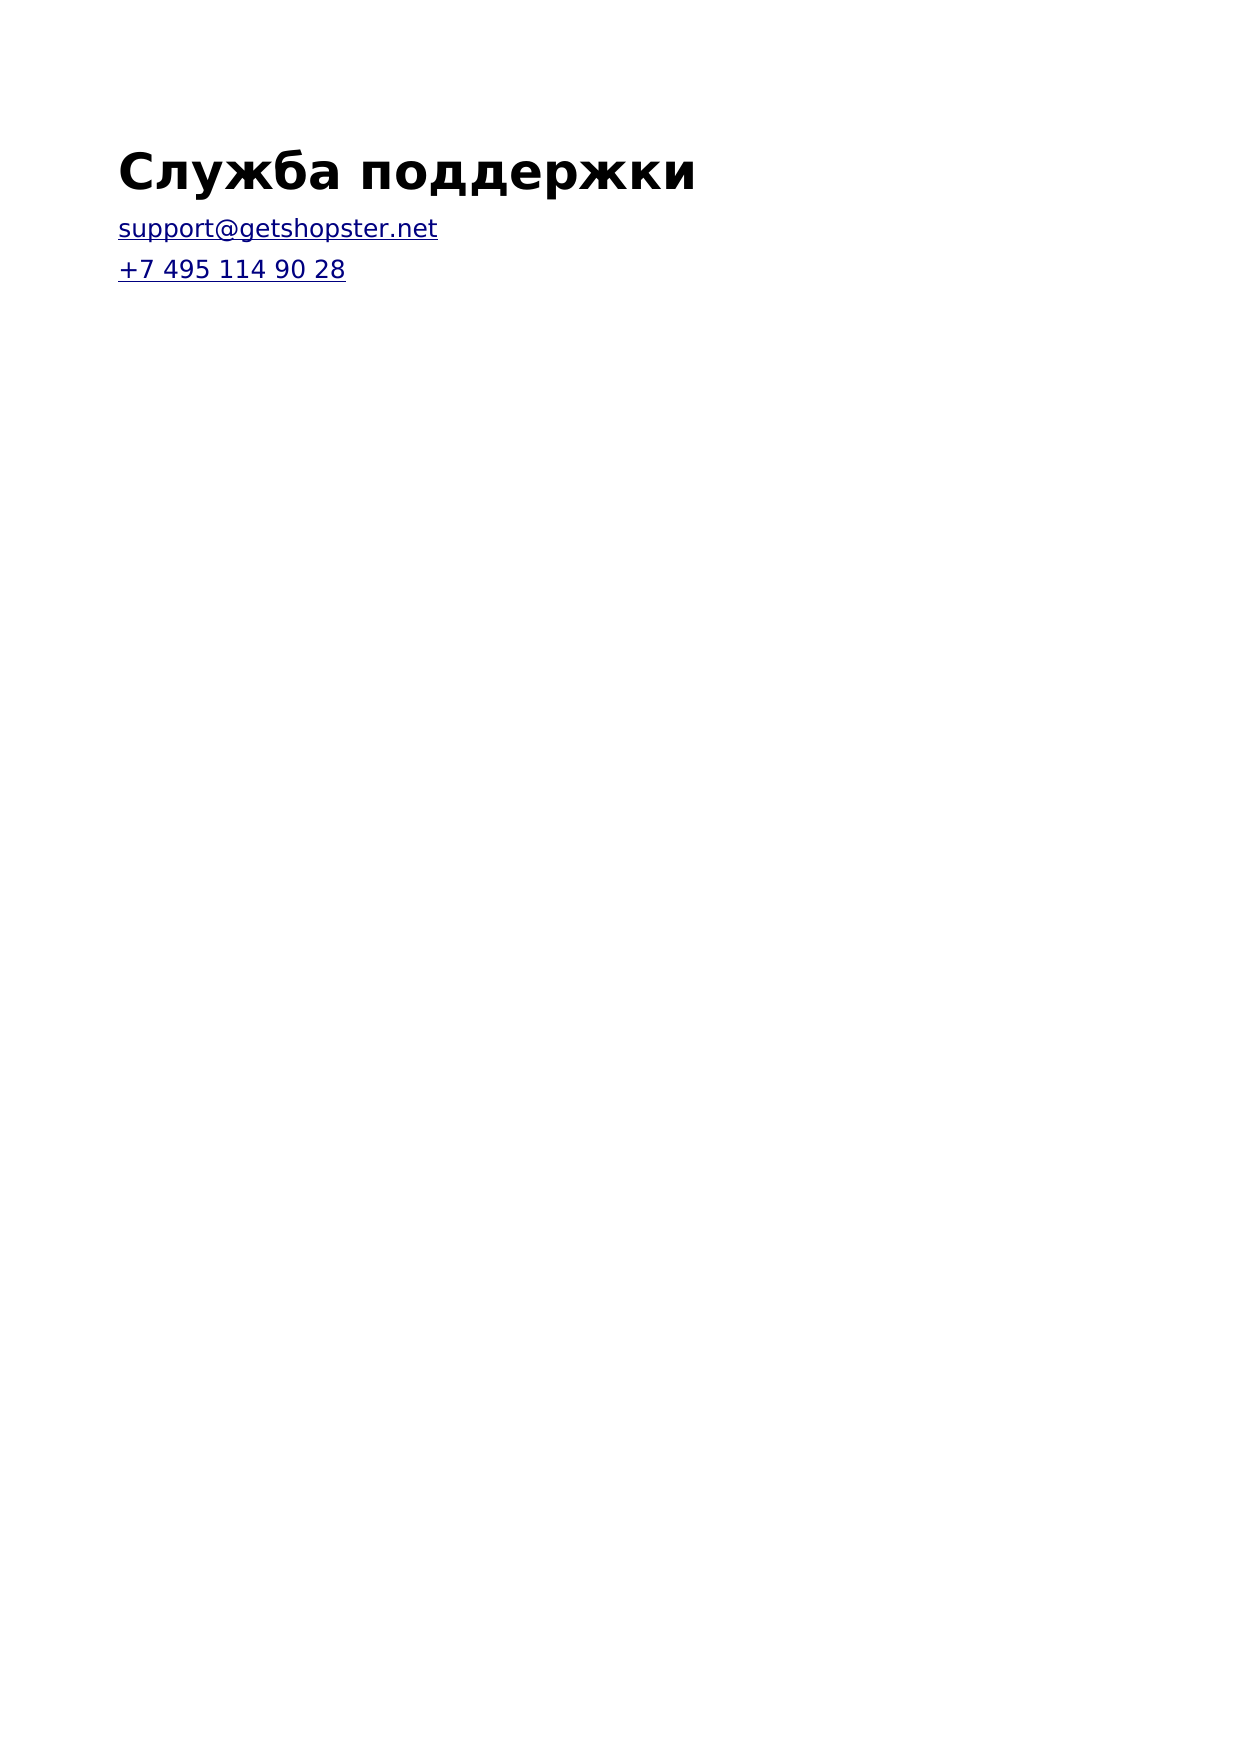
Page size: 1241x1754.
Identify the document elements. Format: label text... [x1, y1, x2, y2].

subtitle Служба поддержки [118, 143, 1122, 201]
text +7 495 114 90 28 [118, 256, 1122, 285]
text support@getshopster.net [118, 214, 1122, 243]
